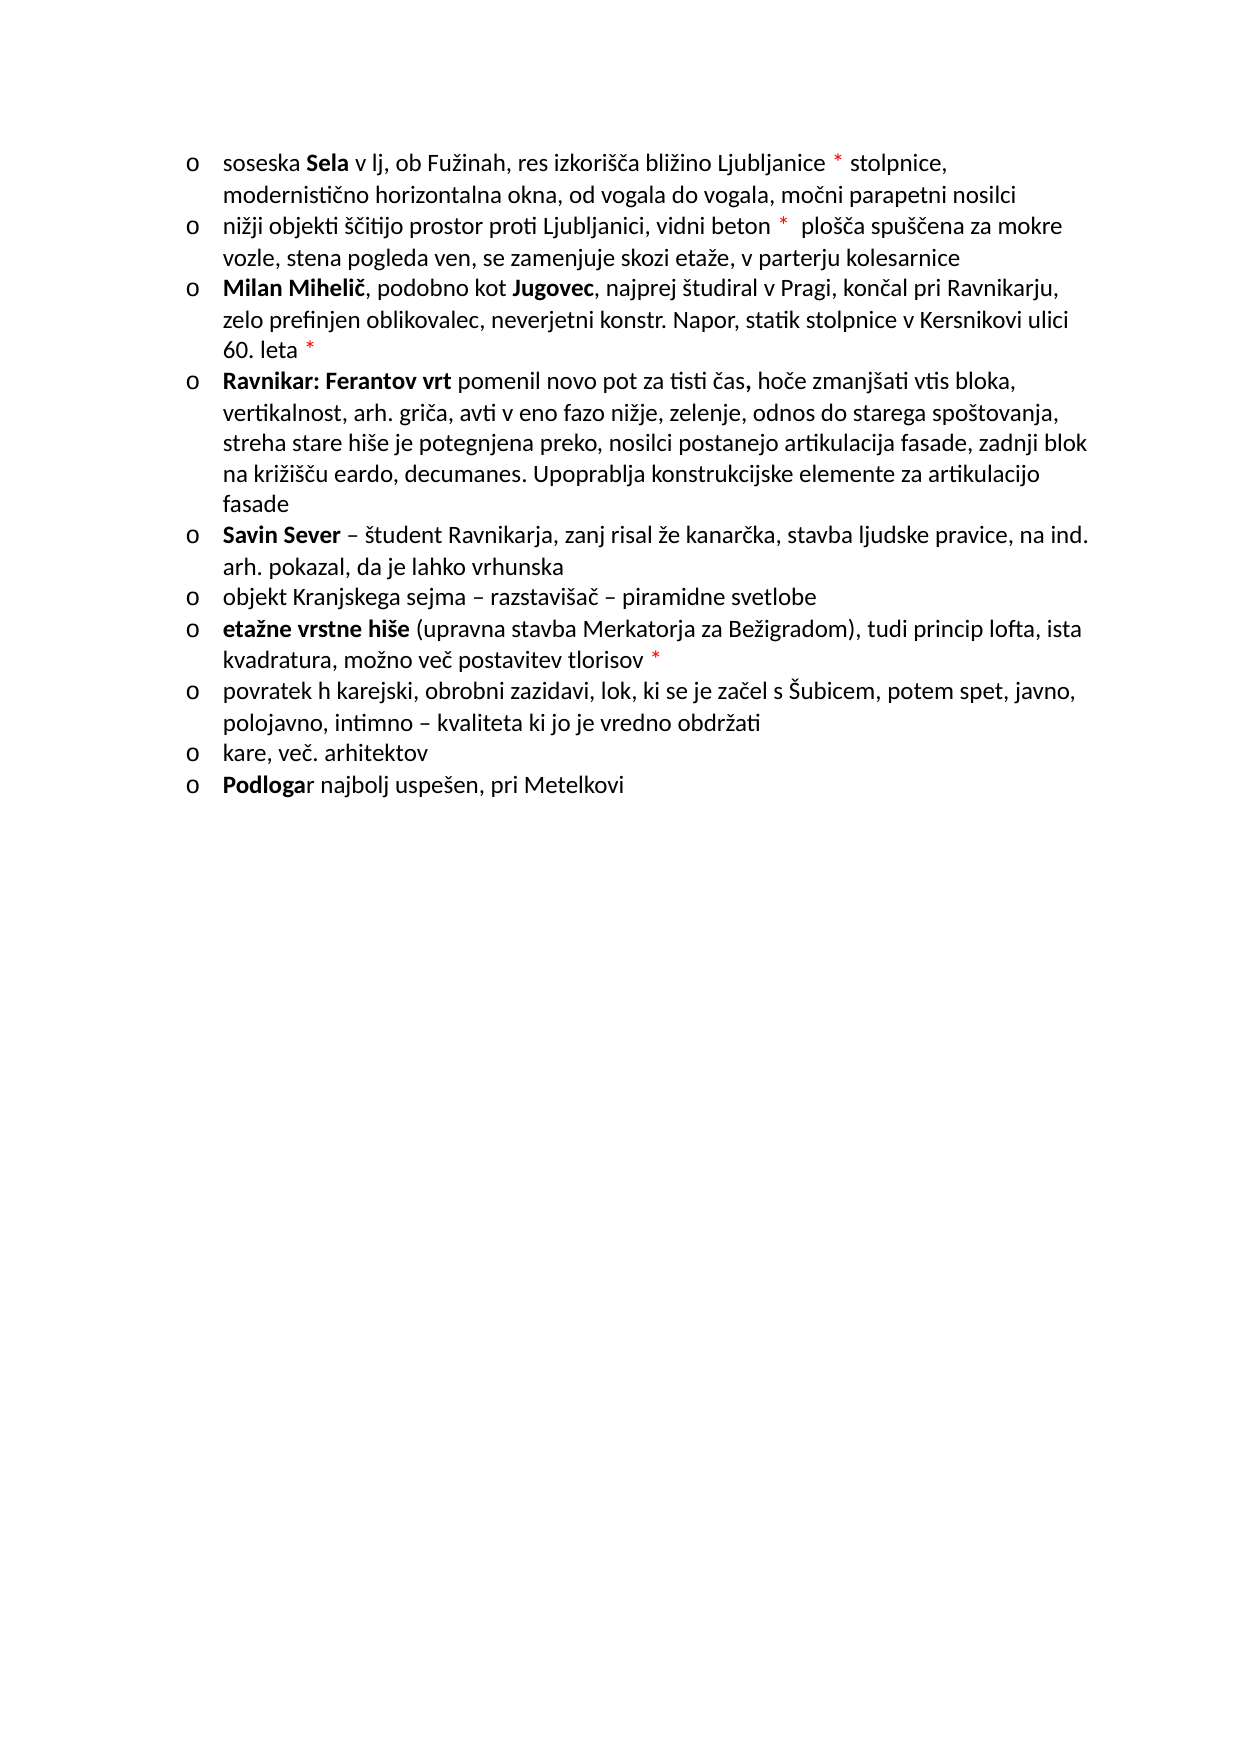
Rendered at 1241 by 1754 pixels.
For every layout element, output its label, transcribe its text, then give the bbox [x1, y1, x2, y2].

list kare, več. arhitektov [185, 737, 1093, 769]
list Podlogar najbolj uspešen, pri Metelkovi [185, 769, 1093, 801]
list objekt Kranjskega sejma – razstavišač – piramidne svetlobe [185, 581, 1093, 613]
list Milan Mihelič, podobno kot Jugovec, najprej študiral v Pragi, končal pri Ravnikarju, zelo prefinjen oblikovalec, neverjetni konstr. Napor, statik stolpnice v Kersnikovi ulici 60. leta * [185, 272, 1093, 365]
list nižji objekti ščitijo prostor proti Ljubljanici, vidni beton * plošča spuščena za mokre vozle, stena pogleda ven, se zamenjuje skozi etaže, v parterju kolesarnice [185, 210, 1093, 272]
list Savin Sever – študent Ravnikarja, zanj risal že kanarčka, stavba ljudske pravice, na ind. arh. pokazal, da je lahko vrhunska [185, 519, 1093, 581]
list Ravnikar: Ferantov vrt pomenil novo pot za tisti čas, hoče zmanjšati vtis bloka, vertikalnost, arh. griča, avti v eno fazo nižje, zelenje, odnos do starega spoštovanja, streha stare hiše je potegnjena preko, nosilci postanejo artikulacija fasade, zadnji blok na križišču eardo, decumanes. Upoprablja konstrukcijske elemente za artikulacijo fasade [185, 365, 1093, 519]
list etažne vrstne hiše (upravna stavba Merkatorja za Bežigradom), tudi princip lofta, ista kvadratura, možno več postavitev tlorisov * [185, 613, 1093, 675]
list soseska Sela v lj, ob Fužinah, res izkorišča bližino Ljubljanice * stolpnice, modernistično horizontalna okna, od vogala do vogala, močni parapetni nosilci [185, 148, 1093, 210]
list povratek h karejski, obrobni zazidavi, lok, ki se je začel s Šubicem, potem spet, javno, polojavno, intimno – kvaliteta ki jo je vredno obdržati [185, 675, 1093, 737]
